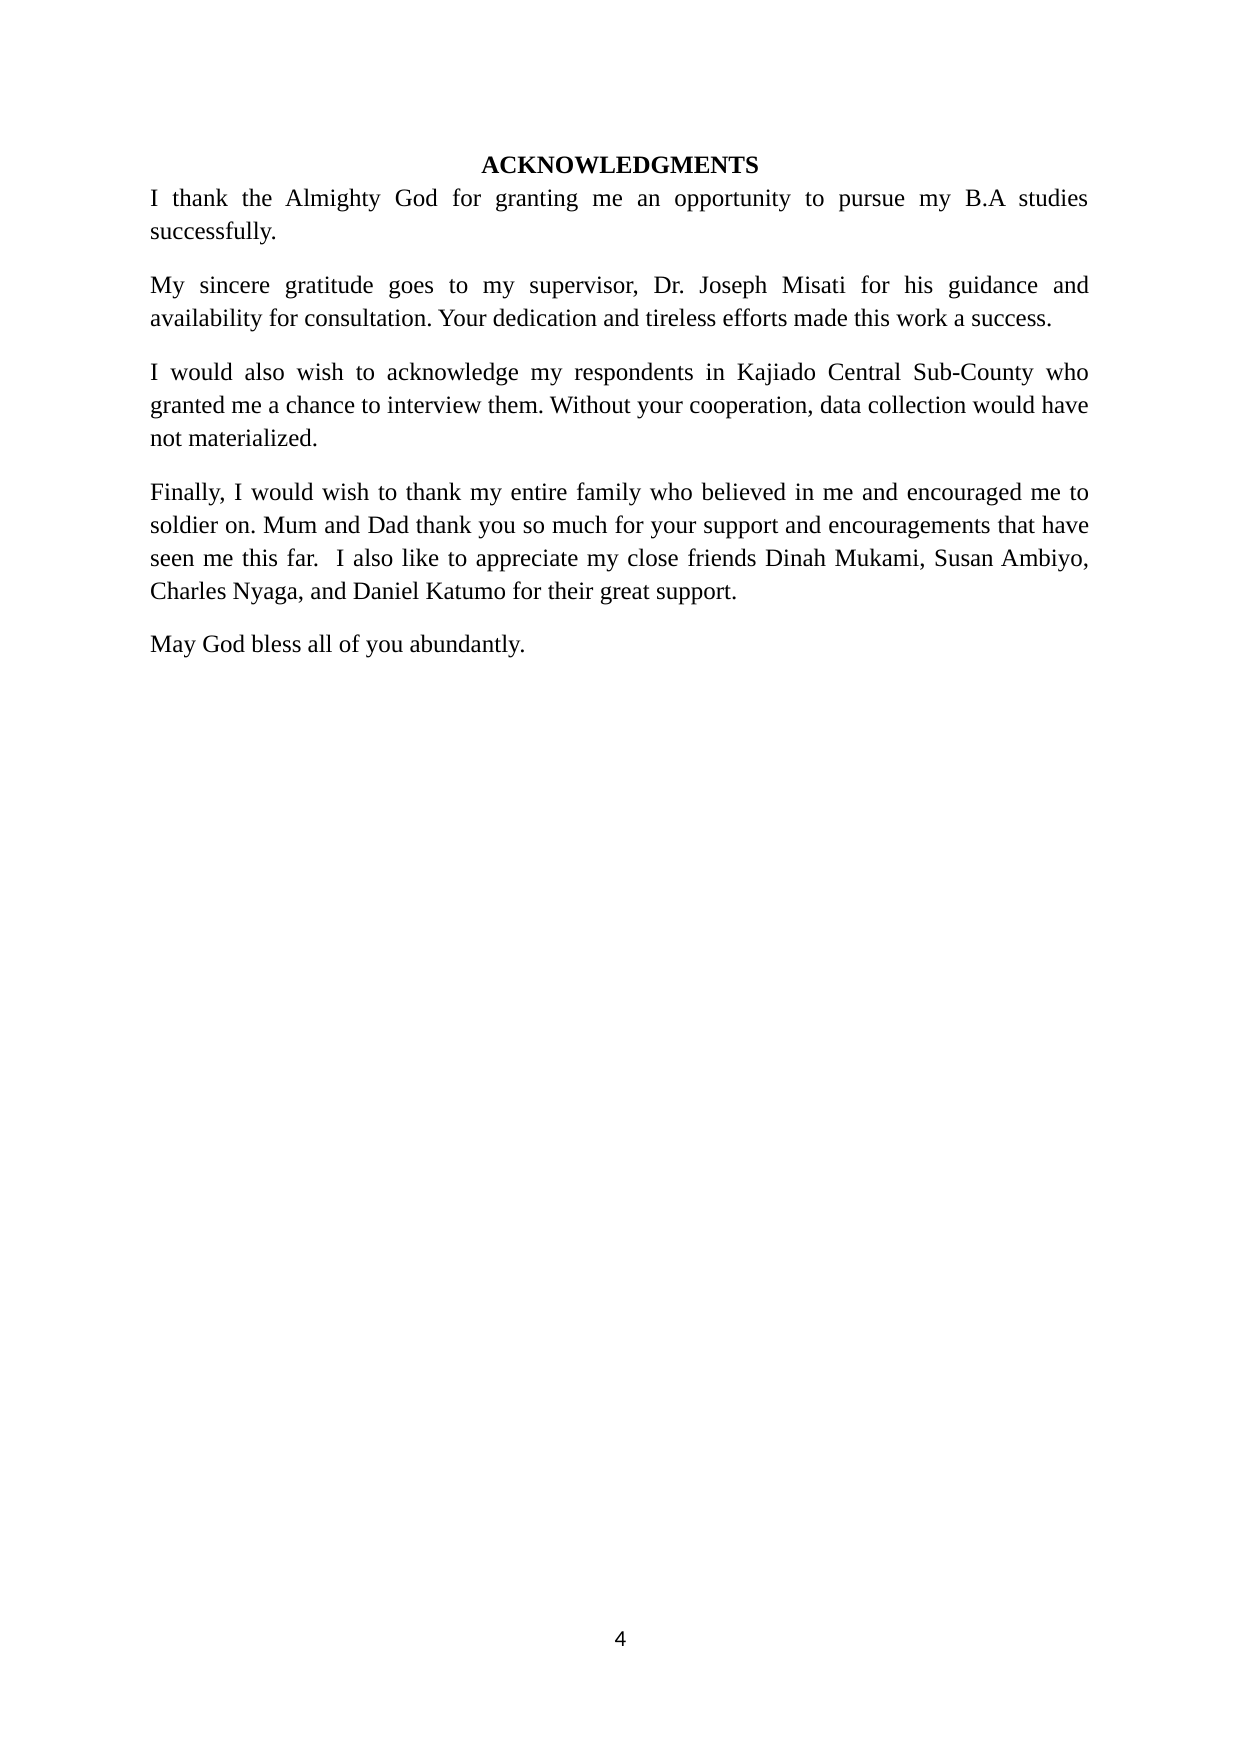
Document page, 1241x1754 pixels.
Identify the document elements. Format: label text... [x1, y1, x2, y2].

text My sincere gratitude goes to my supervisor, Dr. Joseph Misati for his guidance and availability for consultation. Your dedication and tireless efforts made this work a success. [150, 270, 1090, 332]
text May God bless all of you abundantly. [150, 629, 1090, 658]
subtitle ACKNOWLEDGMENTS [150, 150, 1090, 179]
text I would also wish to acknowledge my respondents in Kajiado Central Sub-County who granted me a chance to interview them. Without your cooperation, data collection would have not materialized. [150, 357, 1090, 452]
text I thank the Almighty God for granting me an opportunity to pursue my B.A studies successfully. [150, 183, 1090, 245]
text Finally, I would wish to thank my entire family who believed in me and encouraged me to soldier on. Mum and Dad thank you so much for your support and encouragements that have seen me this far. I also like to appreciate my close friends Dinah Mukami, Susan Ambiyo, Charles Nyaga, and Daniel Katumo for their great support. [150, 477, 1090, 604]
